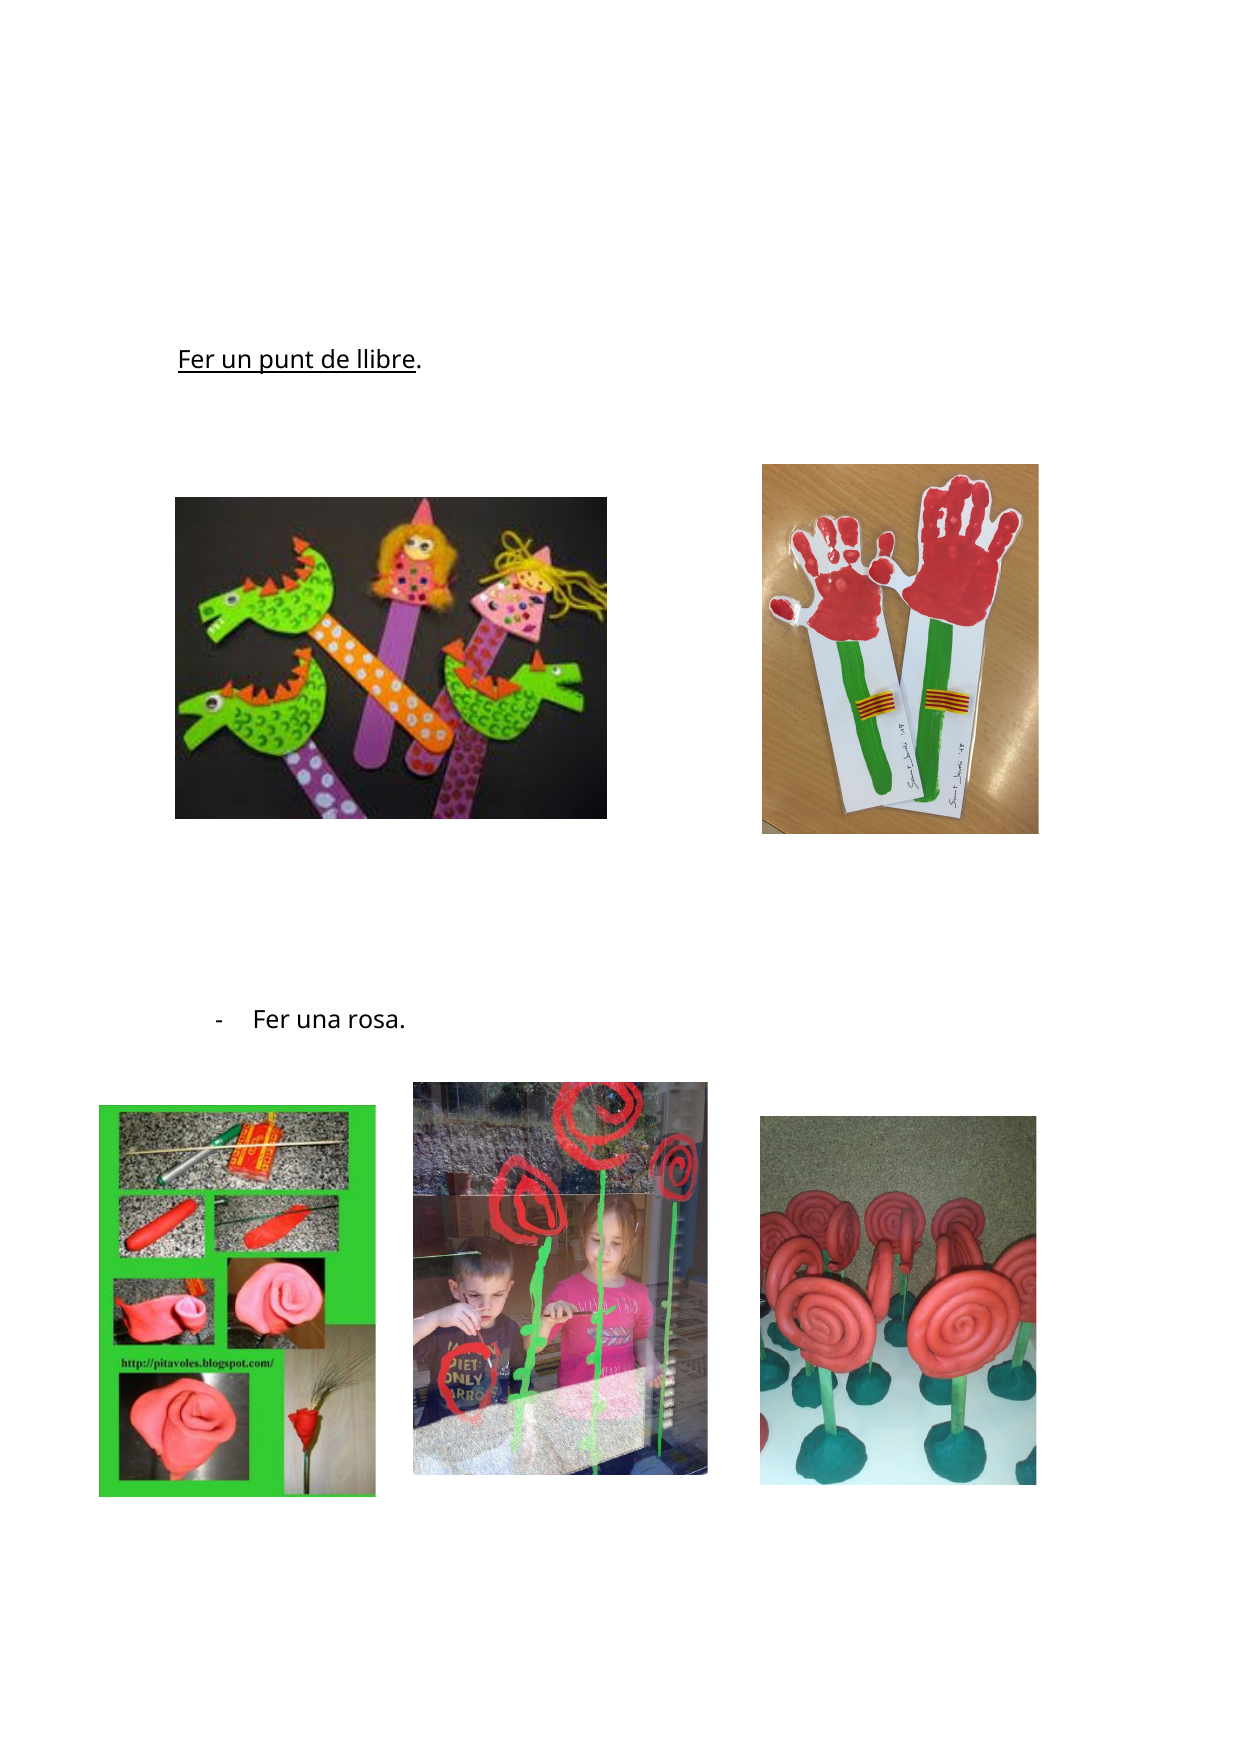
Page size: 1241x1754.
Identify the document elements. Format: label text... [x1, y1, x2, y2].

picture [762, 464, 1039, 834]
picture [760, 1116, 1037, 1485]
list Fer una rosa. [215, 1002, 1063, 1036]
list Fer un punt de llibre. [177, 342, 1063, 376]
picture [175, 497, 607, 819]
picture [413, 1082, 708, 1475]
picture [99, 1105, 376, 1497]
